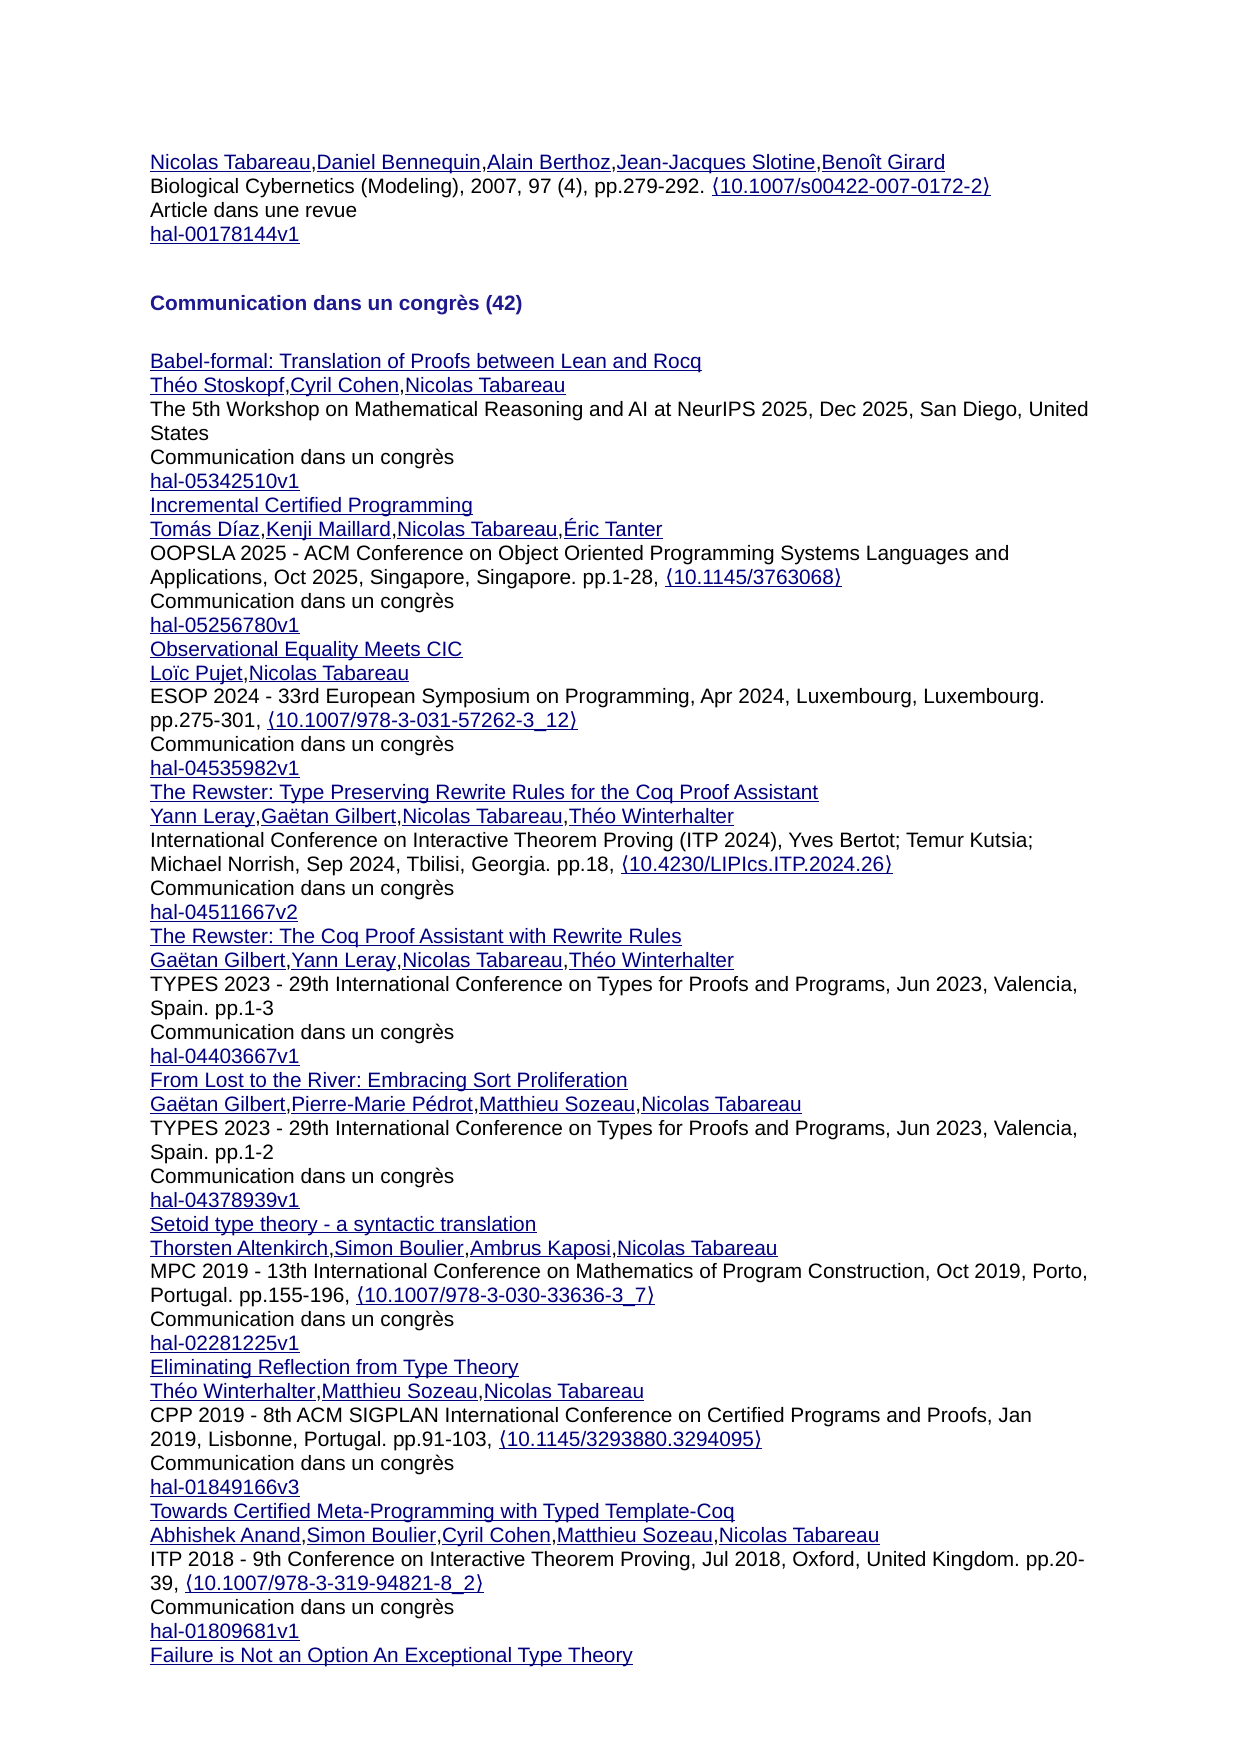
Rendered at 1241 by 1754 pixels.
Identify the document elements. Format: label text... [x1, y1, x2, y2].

table_cell Nicolas Tabareau,Daniel Bennequin,Alain Berthoz,Jean-Jacques Slotine,Benoît Girard Biological Cybernetics (Modeling), 2007, 97 (4), pp.279-292. ⟨10.1007/s00422-007-0172-2⟩ Article dans une revue hal-00178144v1 [150, 150, 1090, 246]
table_cell The Rewster: Type Preserving Rewrite Rules for the Coq Proof Assistant Yann Leray,Gaëtan Gilbert,Nicolas Tabareau,Théo Winterhalter International Conference on Interactive Theorem Proving (ITP 2024), Yves Bertot; Temur Kutsia; Michael Norrish, Sep 2024, Tbilisi, Georgia. pp.18, ⟨10.4230/LIPIcs.ITP.2024.26⟩ Communication dans un congrès hal-04511667v2 [150, 780, 1090, 924]
table_cell Observational Equality Meets CIC Loïc Pujet,Nicolas Tabareau ESOP 2024 - 33rd European Symposium on Programming, Apr 2024, Luxembourg, Luxembourg. pp.275-301, ⟨10.1007/978-3-031-57262-3_12⟩ Communication dans un congrès hal-04535982v1 [150, 636, 1090, 780]
table_cell Setoid type theory - a syntactic translation Thorsten Altenkirch,Simon Boulier,Ambrus Kaposi,Nicolas Tabareau MPC 2019 - 13th International Conference on Mathematics of Program Construction, Oct 2019, Porto, Portugal. pp.155-196, ⟨10.1007/978-3-030-33636-3_7⟩ Communication dans un congrès hal-02281225v1 [150, 1211, 1090, 1355]
table_cell Eliminating Reflection from Type Theory Théo Winterhalter,Matthieu Sozeau,Nicolas Tabareau CPP 2019 - 8th ACM SIGPLAN International Conference on Certified Programs and Proofs, Jan 2019, Lisbonne, Portugal. pp.91-103, ⟨10.1145/3293880.3294095⟩ Communication dans un congrès hal-01849166v3 [150, 1355, 1090, 1499]
table_cell The Rewster: The Coq Proof Assistant with Rewrite Rules Gaëtan Gilbert,Yann Leray,Nicolas Tabareau,Théo Winterhalter TYPES 2023 - 29th International Conference on Types for Proofs and Programs, Jun 2023, Valencia, Spain. pp.1-3 Communication dans un congrès hal-04403667v1 [150, 924, 1090, 1068]
subtitle Communication dans un congrès (42) [150, 291, 1090, 314]
table_cell Failure is Not an Option An Exceptional Type Theory [150, 1643, 1090, 1667]
table_cell From Lost to the River: Embracing Sort Proliferation Gaëtan Gilbert,Pierre-Marie Pédrot,Matthieu Sozeau,Nicolas Tabareau TYPES 2023 - 29th International Conference on Types for Proofs and Programs, Jun 2023, Valencia, Spain. pp.1-2 Communication dans un congrès hal-04378939v1 [150, 1068, 1090, 1211]
table_header Babel-formal: Translation of Proofs between Lean and Rocq Théo Stoskopf,Cyril Cohen,Nicolas Tabareau The 5th Workshop on Mathematical Reasoning and AI at NeurIPS 2025, Dec 2025, San Diego, United States Communication dans un congrès hal-05342510v1 [150, 349, 1090, 493]
table_cell Incremental Certified Programming Tomás Díaz,Kenji Maillard,Nicolas Tabareau,Éric Tanter OOPSLA 2025 - ACM Conference on Object Oriented Programming Systems Languages and Applications, Oct 2025, Singapore, Singapore. pp.1-28, ⟨10.1145/3763068⟩ Communication dans un congrès hal-05256780v1 [150, 493, 1090, 636]
table_cell Towards Certified Meta-Programming with Typed Template-Coq Abhishek Anand,Simon Boulier,Cyril Cohen,Matthieu Sozeau,Nicolas Tabareau ITP 2018 - 9th Conference on Interactive Theorem Proving, Jul 2018, Oxford, United Kingdom. pp.20-39, ⟨10.1007/978-3-319-94821-8_2⟩ Communication dans un congrès hal-01809681v1 [150, 1499, 1090, 1643]
